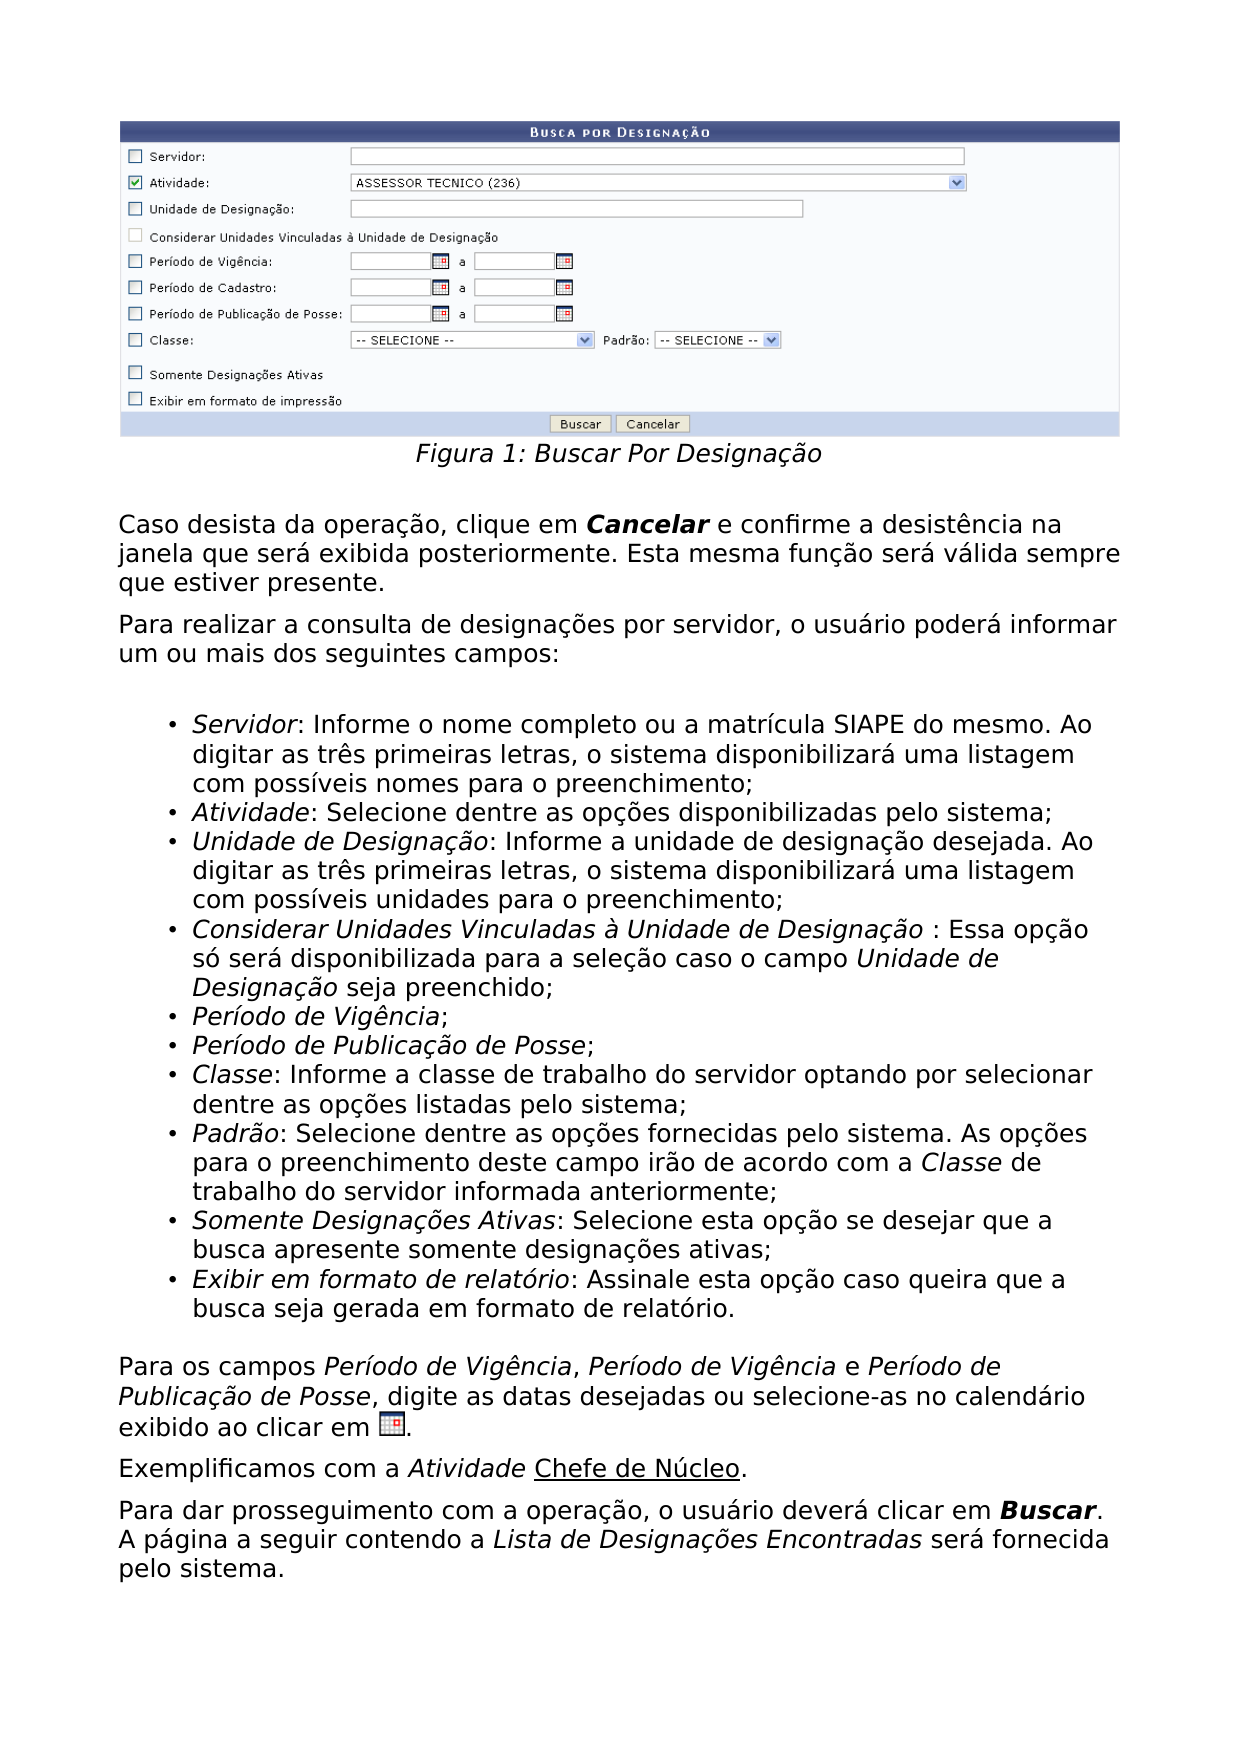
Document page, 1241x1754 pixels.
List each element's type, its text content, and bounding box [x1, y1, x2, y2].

list Período de Publicação de Posse; [177, 1031, 1122, 1061]
list Somente Designações Ativas: Selecione esta opção se desejar que a busca apresente somente designações ativas; [177, 1206, 1122, 1265]
picture [118, 118, 1123, 440]
text Para realizar a consulta de designações por servidor, o usuário poderá informar um ou mais dos seguintes campos: [118, 610, 1122, 669]
list Unidade de Designação: Informe a unidade de designação desejada. Ao digitar as três primeiras letras, o sistema disponibilizará uma listagem com possíveis unidades para o preenchimento; [177, 827, 1122, 915]
text Exemplificamos com a Atividade Chefe de Núcleo. [118, 1454, 1122, 1483]
list Atividade: Selecione dentre as opções disponibilizadas pelo sistema; [177, 798, 1122, 827]
list Padrão: Selecione dentre as opções fornecidas pelo sistema. As opções para o preenchimento deste campo irão de acordo com a Classe de trabalho do servidor informada anteriormente; [177, 1119, 1122, 1206]
text Figura 1: Buscar Por Designação [118, 440, 1122, 469]
text Para os campos Período de Vigência, Período de Vigência e Período de Publicação de Posse, digite as datas desejadas ou selecione-as no calendário exibido ao clicar em . [118, 1353, 1122, 1442]
list Período de Vigência; [177, 1002, 1122, 1031]
text Caso desista da operação, clique em Cancelar e confirme a desistência na janela que será exibida posteriormente. Esta mesma função será válida sempre que estiver presente. [118, 510, 1122, 598]
picture [378, 1411, 405, 1436]
list Exibir em formato de relatório: Assinale esta opção caso queira que a busca seja gerada em formato de relatório. [177, 1265, 1122, 1323]
list Servidor: Informe o nome completo ou a matrícula SIAPE do mesmo. Ao digitar as três primeiras letras, o sistema disponibilizará uma listagem com possíveis nomes para o preenchimento; [177, 711, 1122, 798]
list Classe: Informe a classe de trabalho do servidor optando por selecionar dentre as opções listadas pelo sistema; [177, 1061, 1122, 1119]
list Considerar Unidades Vinculadas à Unidade de Designação : Essa opção só será disponibilizada para a seleção caso o campo Unidade de Designação seja preenchido; [177, 915, 1122, 1002]
text Para dar prosseguimento com a operação, o usuário deverá clicar em Buscar. A página a seguir contendo a Lista de Designações Encontradas será fornecida pelo sistema. [118, 1496, 1122, 1583]
